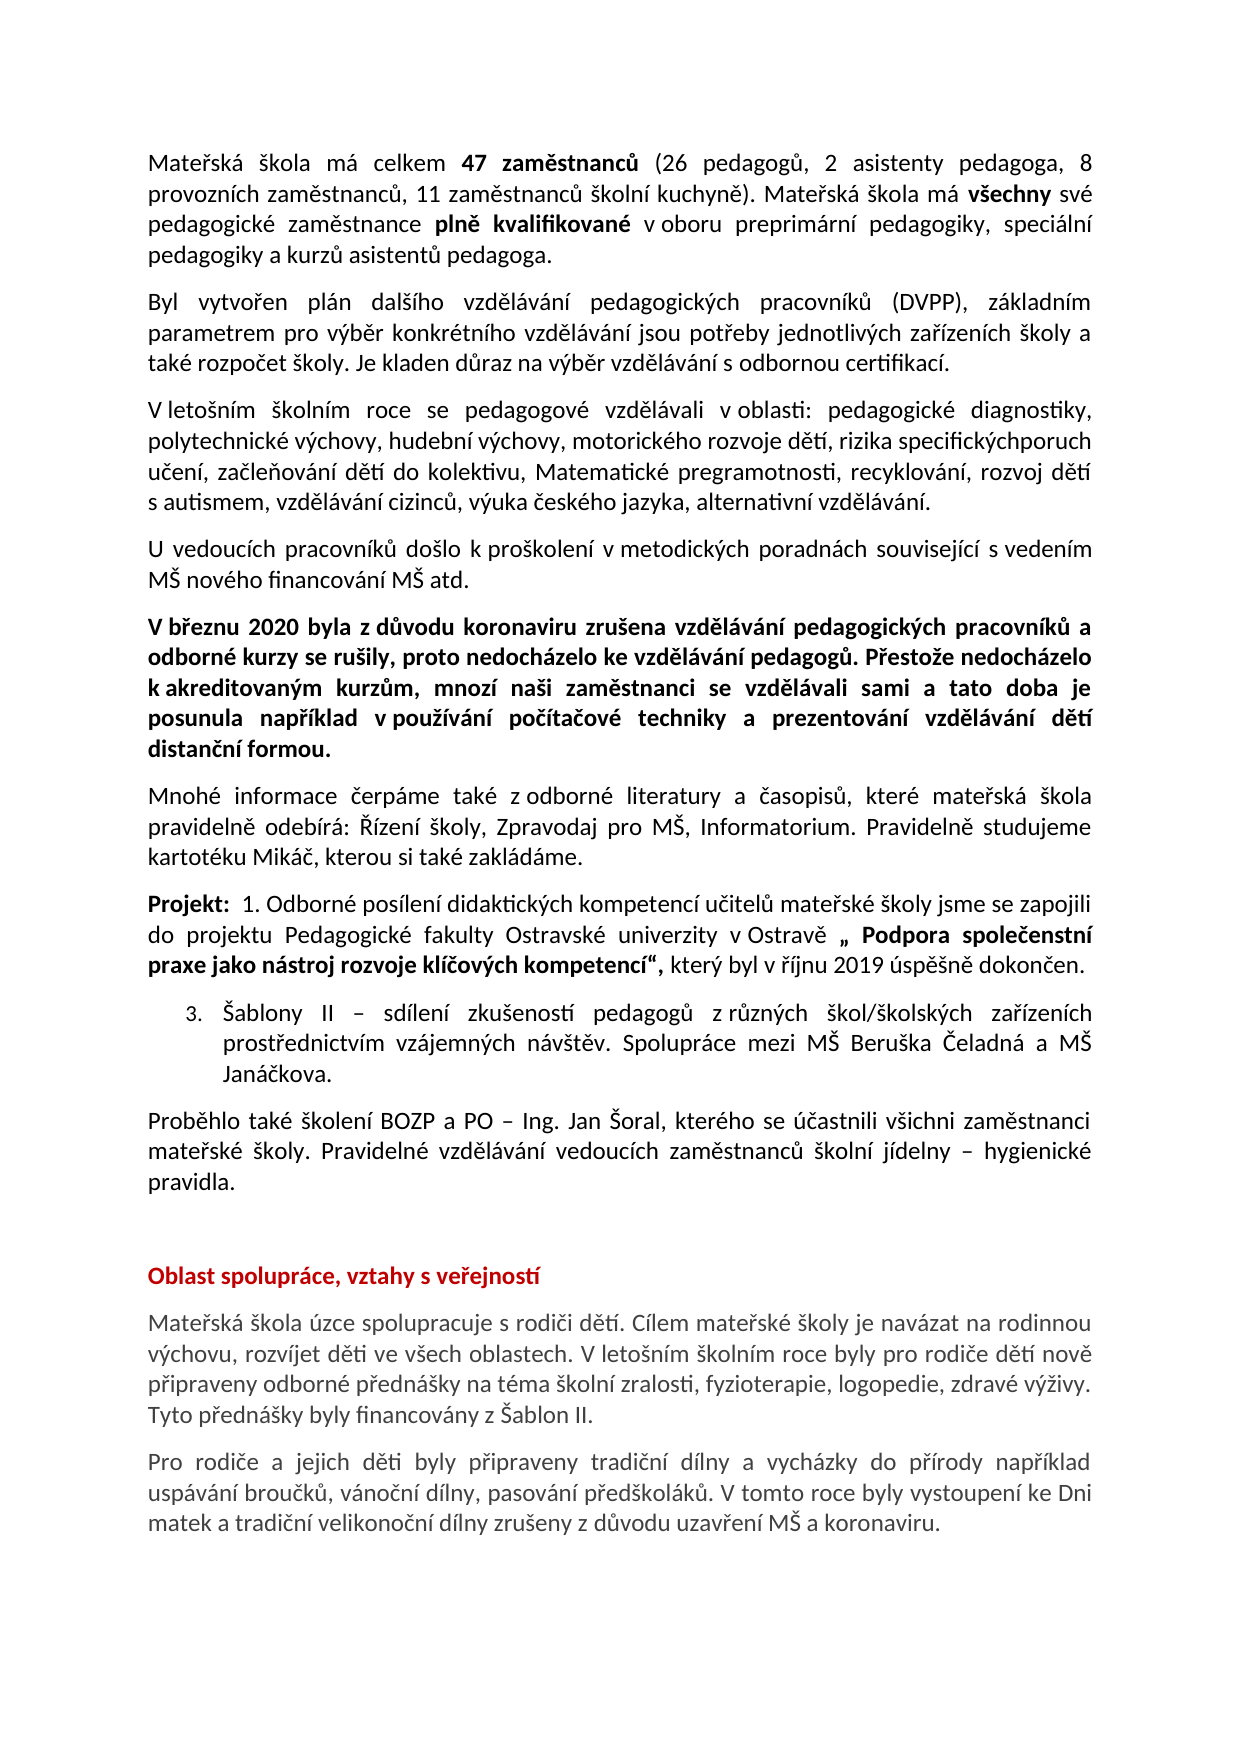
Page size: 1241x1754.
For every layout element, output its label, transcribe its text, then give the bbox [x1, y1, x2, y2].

text U vedoucích pracovníků došlo k proškolení v metodických poradnách související s vedením MŠ nového financování MŠ atd. [148, 533, 1093, 594]
text Proběhlo také školení BOZP a PO – Ing. Jan Šoral, kterého se účastnili všichni zaměstnanci mateřské školy. Pravidelné vzdělávání vedoucích zaměstnanců školní jídelny – hygienické pravidla. [148, 1105, 1093, 1197]
text V letošním školním roce se pedagogové vzdělávali v oblasti: pedagogické diagnostiky, polytechnické výchovy, hudební výchovy, motorického rozvoje dětí, rizika specifickýchporuch učení, začleňování dětí do kolektivu, Matematické pregramotnosti, recyklování, rozvoj dětí s autismem, vzdělávání cizinců, výuka českého jazyka, alternativní vzdělávání. [148, 394, 1093, 517]
text Byl vytvořen plán dalšího vzdělávání pedagogických pracovníků (DVPP), základním parametrem pro výběr konkrétního vzdělávání jsou potřeby jednotlivých zařízeních školy a také rozpočet školy. Je kladen důraz na výběr vzdělávání s odbornou certifikací. [148, 286, 1093, 378]
text Mnohé informace čerpáme také z odborné literatury a časopisů, které mateřská škola pravidelně odebírá: Řízení školy, Zpravodaj pro MŠ, Informatorium. Pravidelně studujeme kartotéku Mikáč, kterou si také zakládáme. [148, 780, 1093, 872]
text Pro rodiče a jejich děti byly připraveny tradiční dílny a vycházky do přírody například uspávání broučků, vánoční dílny, pasování předškoláků. V tomto roce byly vystoupení ke Dni matek a tradiční velikonoční dílny zrušeny z důvodu uzavření MŠ a koronaviru. [148, 1446, 1093, 1538]
text Oblast spolupráce, vztahy s veřejností [148, 1260, 1093, 1291]
text Mateřská škola úzce spolupracuje s rodiči dětí. Cílem mateřské školy je navázat na rodinnou výchovu, rozvíjet děti ve všech oblastech. V letošním školním roce byly pro rodiče dětí nově připraveny odborné přednášky na téma školní zralosti, fyzioterapie, logopedie, zdravé výživy. Tyto přednášky byly financovány z Šablon II. [148, 1308, 1093, 1430]
list Šablony II – sdílení zkušeností pedagogů z různých škol/školských zařízeních prostřednictvím vzájemných návštěv. Spolupráce mezi MŠ Beruška Čeladná a MŠ Janáčkova. [185, 997, 1093, 1088]
text Mateřská škola má celkem 47 zaměstnanců (26 pedagogů, 2 asistenty pedagoga, 8 provozních zaměstnanců, 11 zaměstnanců školní kuchyně). Mateřská škola má všechny své pedagogické zaměstnance plně kvalifikované v oboru preprimární pedagogiky, speciální pedagogiky a kurzů asistentů pedagoga. [148, 148, 1093, 270]
text V březnu 2020 byla z důvodu koronaviru zrušena vzdělávání pedagogických pracovníků a odborné kurzy se rušily, proto nedocházelo ke vzdělávání pedagogů. Přestože nedocházelo k akreditovaným kurzům, mnozí naši zaměstnanci se vzdělávali sami a tato doba je posunula například v používání počítačové techniky a prezentování vzdělávání dětí distanční formou. [148, 611, 1093, 764]
text Projekt: 1. Odborné posílení didaktických kompetencí učitelů mateřské školy jsme se zapojili do projektu Pedagogické fakulty Ostravské univerzity v Ostravě „ Podpora společenstní praxe jako nástroj rozvoje klíčových kompetencí“, který byl v říjnu 2019 úspěšně dokončen. [148, 888, 1093, 980]
